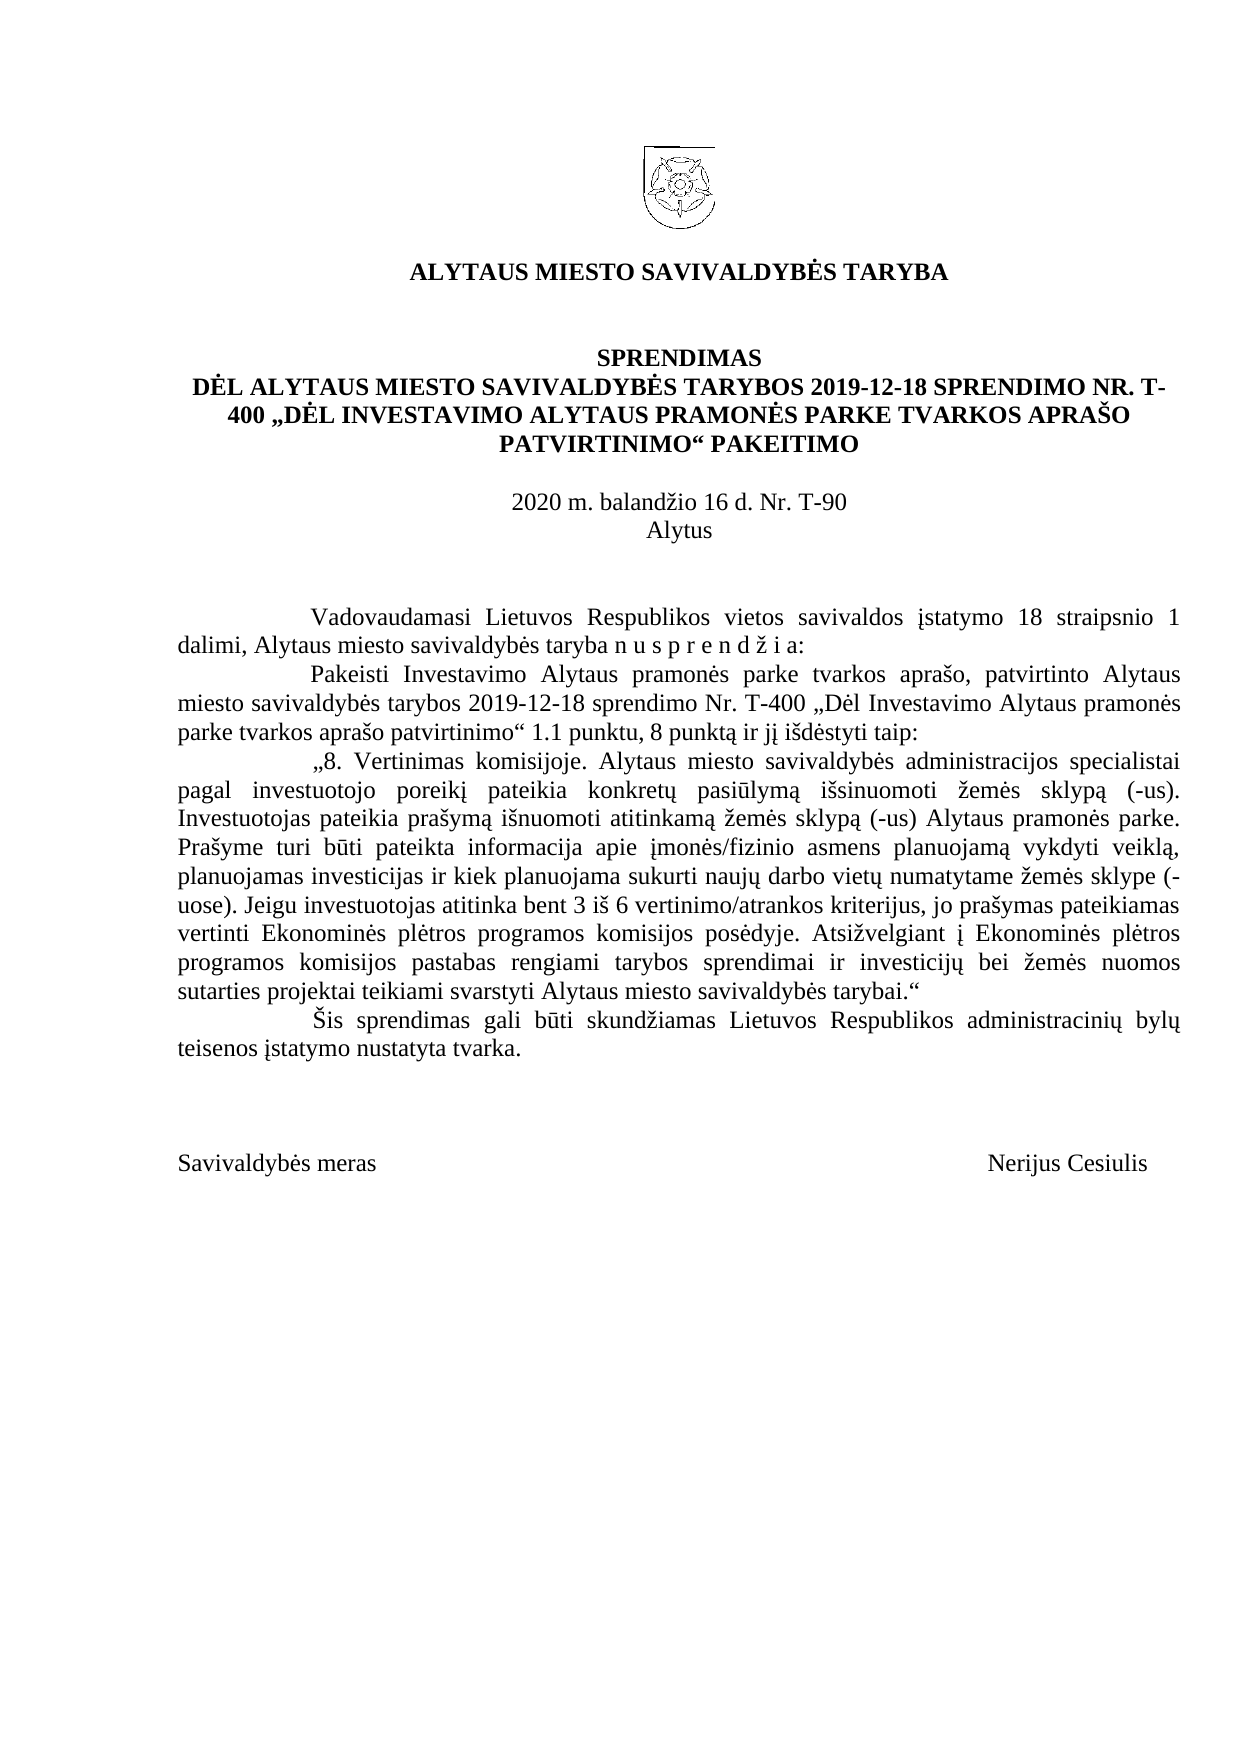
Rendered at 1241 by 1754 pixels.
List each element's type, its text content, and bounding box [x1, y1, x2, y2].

text 2020 m. balandžio 16 d. Nr. T-90 [177, 487, 1181, 516]
text ALYTAUS MIESTO SAVIVALDYBĖS TARYBA [177, 257, 1181, 286]
text Alytus [177, 516, 1181, 544]
text Šis sprendimas gali būti skundžiamas Lietuvos Respublikos administracinių bylų teisenos įstatymo nustatyta tvarka. [177, 1005, 1181, 1062]
text SPRENDIMAS [177, 343, 1181, 372]
text Vadovaudamasi Lietuvos Respublikos vietos savivaldos įstatymo 18 straipsnio 1 dalimi, Alytaus miesto savivaldybės taryba n u s p r e n d ž i a: [177, 602, 1181, 659]
text DĖL ALYTAUS MIESTO SAVIVALDYBĖS TARYBOS 2019-12-18 SPRENDIMO NR. T-400 „DĖL INVESTAVIMO ALYTAUS PRAMONĖS PARKE TVARKOS APRAŠO PATVIRTINIMO“ PAKEITIMO [177, 372, 1181, 458]
text Savivaldybės meras Nerijus Cesiulis [177, 1148, 1181, 1177]
text Pakeisti Investavimo Alytaus pramonės parke tvarkos aprašo, patvirtinto Alytaus miesto savivaldybės tarybos 2019-12-18 sprendimo Nr. T-400 „Dėl Investavimo Alytaus pramonės parke tvarkos aprašo patvirtinimo“ 1.1 punktu, 8 punktą ir jį išdėstyti taip: [177, 659, 1181, 746]
text „8. Vertinimas komisijoje. Alytaus miesto savivaldybės administracijos specialistai pagal investuotojo poreikį pateikia konkretų pasiūlymą išsinuomoti žemės sklypą (-us). Investuotojas pateikia prašymą išnuomoti atitinkamą žemės sklypą (-us) Alytaus pramonės parke. Prašyme turi būti pateikta informacija apie įmonės/fizinio asmens planuojamą vykdyti veiklą, planuojamas investicijas ir kiek planuojama sukurti naujų darbo vietų numatytame žemės sklype (-uose). Jeigu investuotojas atitinka bent 3 iš 6 vertinimo/atrankos kriterijus, jo prašymas pateikiamas vertinti Ekonominės plėtros programos komisijos posėdyje. Atsižvelgiant į Ekonominės plėtros programos komisijos pastabas rengiami tarybos sprendimai ir investicijų bei žemės nuomos sutarties projektai teikiami svarstyti Alytaus miesto savivaldybės tarybai.“ [177, 746, 1181, 1005]
